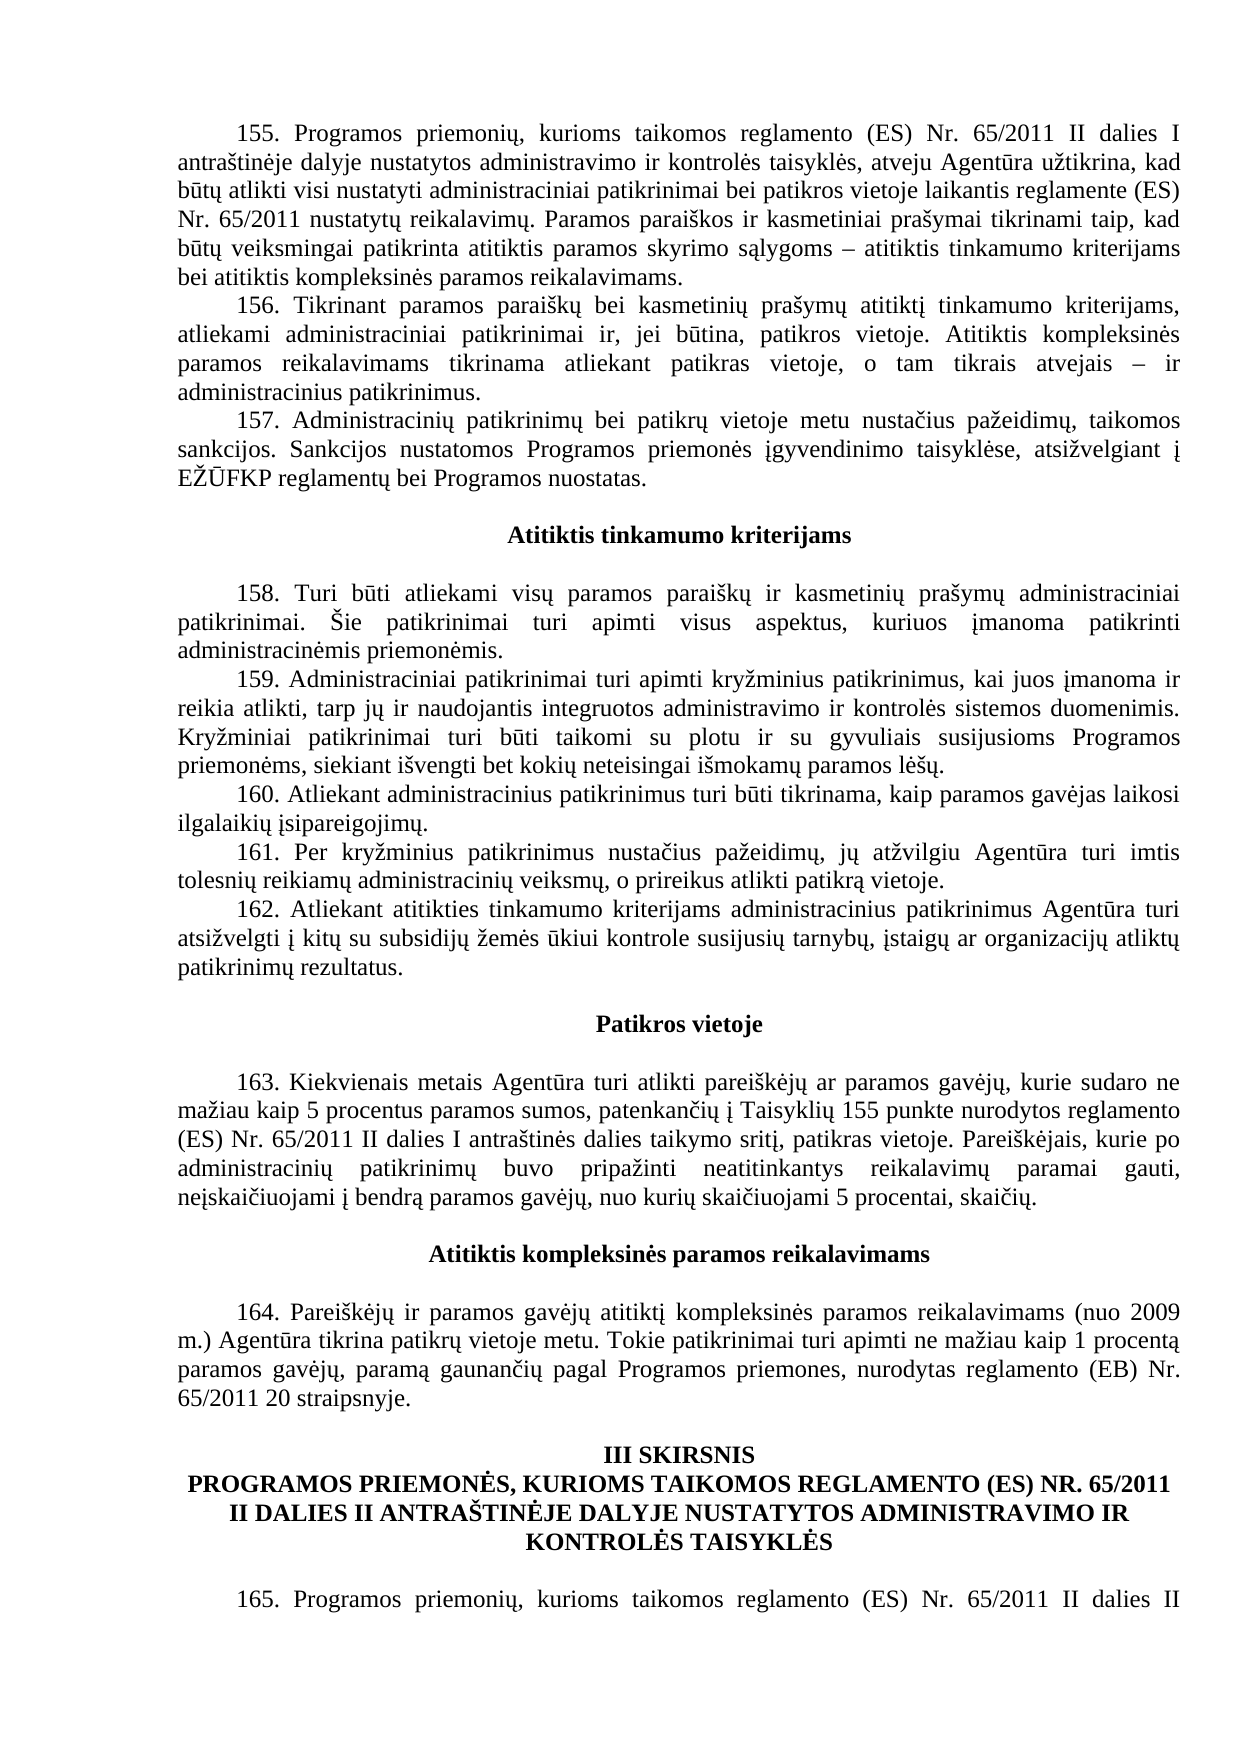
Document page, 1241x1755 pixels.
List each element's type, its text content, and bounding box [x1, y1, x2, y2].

text 157. Administracinių patikrinimų bei patikrų vietoje metu nustačius pažeidimų, taikomos sankcijos. Sankcijos nustatomos Programos priemonės įgyvendinimo taisyklėse, atsižvelgiant į EŽŪFKP reglamentų bei Programos nuostatas. [177, 406, 1181, 492]
text 162. Atliekant atitikties tinkamumo kriterijams administracinius patikrinimus Agentūra turi atsižvelgti į kitų su subsidijų žemės ūkiui kontrole susijusių tarnybų, įstaigų ar organizacijų atliktų patikrinimų rezultatus. [177, 894, 1181, 981]
text Patikros vietoje [177, 1009, 1181, 1038]
text III SKIRSNIS [177, 1441, 1181, 1469]
text Atitiktis tinkamumo kriterijams [177, 521, 1181, 549]
text 165. Programos priemonių, kurioms taikomos reglamento (ES) Nr. 65/2011 II dalies II [177, 1584, 1181, 1613]
text 160. Atliekant administracinius patikrinimus turi būti tikrinama, kaip paramos gavėjas laikosi ilgalaikių įsipareigojimų. [177, 779, 1181, 837]
text 158. Turi būti atliekami visų paramos paraiškų ir kasmetinių prašymų administraciniai patikrinimai. Šie patikrinimai turi apimti visus aspektus, kuriuos įmanoma patikrinti administracinėmis priemonėmis. [177, 578, 1181, 664]
text 164. Pareiškėjų ir paramos gavėjų atitiktį kompleksinės paramos reikalavimams (nuo 2009 m.) Agentūra tikrina patikrų vietoje metu. Tokie patikrinimai turi apimti ne mažiau kaip 1 procentą paramos gavėjų, paramą gaunančių pagal Programos priemones, nurodytas reglamento (EB) Nr. 65/2011 20 straipsnyje. [177, 1297, 1181, 1412]
text 161. Per kryžminius patikrinimus nustačius pažeidimų, jų atžvilgiu Agentūra turi imtis tolesnių reikiamų administracinių veiksmų, o prireikus atlikti patikrą vietoje. [177, 837, 1181, 894]
text 155. Programos priemonių, kurioms taikomos reglamento (ES) Nr. 65/2011 II dalies I antraštinėje dalyje nustatytos administravimo ir kontrolės taisyklės, atveju Agentūra užtikrina, kad būtų atlikti visi nustatyti administraciniai patikrinimai bei patikros vietoje laikantis reglamente (ES) Nr. 65/2011 nustatytų reikalavimų. Paramos paraiškos ir kasmetiniai prašymai tikrinami taip, kad būtų veiksmingai patikrinta atitiktis paramos skyrimo sąlygoms – atitiktis tinkamumo kriterijams bei atitiktis kompleksinės paramos reikalavimams. [177, 118, 1181, 291]
text 159. Administraciniai patikrinimai turi apimti kryžminius patikrinimus, kai juos įmanoma ir reikia atlikti, tarp jų ir naudojantis integruotos administravimo ir kontrolės sistemos duomenimis. Kryžminiai patikrinimai turi būti taikomi su plotu ir su gyvuliais susijusioms Programos priemonėms, siekiant išvengti bet kokių neteisingai išmokamų paramos lėšų. [177, 664, 1181, 779]
text 163. Kiekvienais metais Agentūra turi atlikti pareiškėjų ar paramos gavėjų, kurie sudaro ne mažiau kaip 5 procentus paramos sumos, patenkančių į Taisyklių 155 punkte nurodytos reglamento (ES) Nr. 65/2011 II dalies I antraštinės dalies taikymo sritį, patikras vietoje. Pareiškėjais, kurie po administracinių patikrinimų buvo pripažinti neatitinkantys reikalavimų paramai gauti, neįskaičiuojami į bendrą paramos gavėjų, nuo kurių skaičiuojami 5 procentai, skaičių. [177, 1067, 1181, 1211]
text Atitiktis kompleksinės paramos reikalavimams [177, 1239, 1181, 1268]
text PROGRAMOS PRIEMONĖS, KURIOMS TAIKOMOS REGLAMENTO (ES) Nr. 65/2011 II DALIES II ANTRAŠTINĖJE DALYJE NUSTATYTOS ADMINISTRAVIMO IR KONTROLĖS TAISYKLĖS [177, 1469, 1181, 1556]
text 156. Tikrinant paramos paraiškų bei kasmetinių prašymų atitiktį tinkamumo kriterijams, atliekami administraciniai patikrinimai ir, jei būtina, patikros vietoje. Atitiktis kompleksinės paramos reikalavimams tikrinama atliekant patikras vietoje, o tam tikrais atvejais – ir administracinius patikrinimus. [177, 291, 1181, 406]
